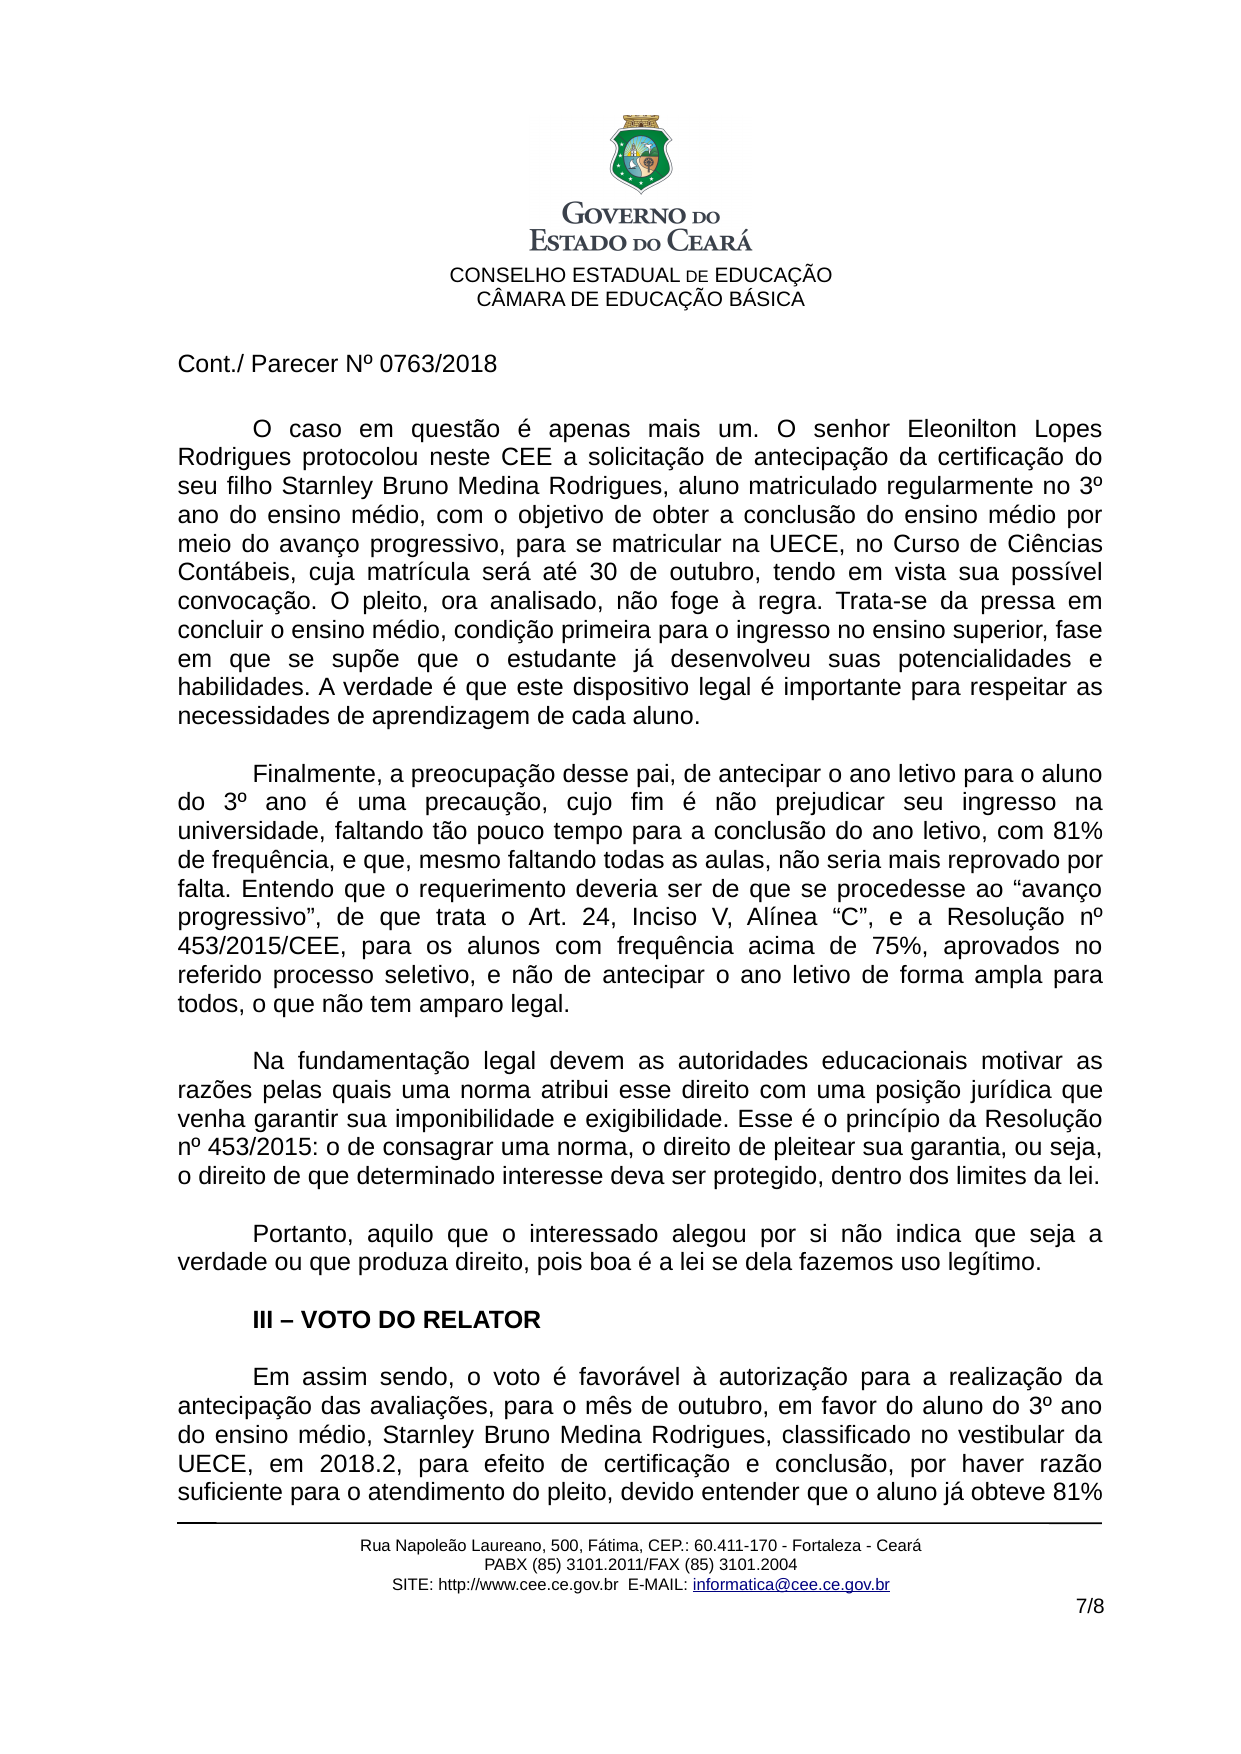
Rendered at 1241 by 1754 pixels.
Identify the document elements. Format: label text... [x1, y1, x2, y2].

text Na fundamentação legal devem as autoridades educacionais motivar as razões pelas quais uma norma atribui esse direito com uma posição jurídica que venha garantir sua imponibilidade e exigibilidade. Esse é o princípio da Resolução nº 453/2015: o de consagrar uma norma, o direito de pleitear sua garantia, ou seja, o direito de que determinado interesse deva ser protegido, dentro dos limites da lei. [177, 1046, 1104, 1190]
text O caso em questão é apenas mais um. O senhor Eleonilton Lopes Rodrigues protocolou neste CEE a solicitação de antecipação da certificação do seu filho Starnley Bruno Medina Rodrigues, aluno matriculado regularmente no 3º ano do ensino médio, com o objetivo de obter a conclusão do ensino médio por meio do avanço progressivo, para se matricular na UECE, no Curso de Ciências Contábeis, cuja matrícula será até 30 de outubro, tendo em vista sua possível convocação. O pleito, ora analisado, não foge à regra. Trata-se da pressa em concluir o ensino médio, condição primeira para o ingresso no ensino superior, fase em que se supõe que o estudante já desenvolveu suas potencialidades e habilidades. A verdade é que este dispositivo legal é importante para respeitar as necessidades de aprendizagem de cada aluno. [177, 414, 1104, 730]
text Portanto, aquilo que o interessado alegou por si não indica que seja a verdade ou que produza direito, pois boa é a lei se dela fazemos uso legítimo. [177, 1219, 1104, 1276]
text Em assim sendo, o voto é favorável à autorização para a realização da antecipação das avaliações, para o mês de outubro, em favor do aluno do 3º ano do ensino médio, Starnley Bruno Medina Rodrigues, classificado no vestibular da UECE, em 2018.2, para efeito de certificação e conclusão, por haver razão suficiente para o atendimento do pleito, devido entender que o aluno já obteve 81% [177, 1362, 1104, 1506]
picture [529, 115, 753, 251]
text Finalmente, a preocupação desse pai, de antecipar o ano letivo para o aluno do 3º ano é uma precaução, cujo fim é não prejudicar seu ingresso na universidade, faltando tão pouco tempo para a conclusão do ano letivo, com 81% de frequência, e que, mesmo faltando todas as aulas, não seria mais reprovado por falta. Entendo que o requerimento deveria ser de que se procedesse ao “avanço progressivo”, de que trata o Art. 24, Inciso V, Alínea “C”, e a Resolução nº 453/2015/CEE, para os alunos com frequência acima de 75%, aprovados no referido processo seletivo, e não de antecipar o ano letivo de forma ampla para todos, o que não tem amparo legal. [177, 759, 1104, 1017]
text III – VOTO DO RELATOR [177, 1305, 1104, 1334]
